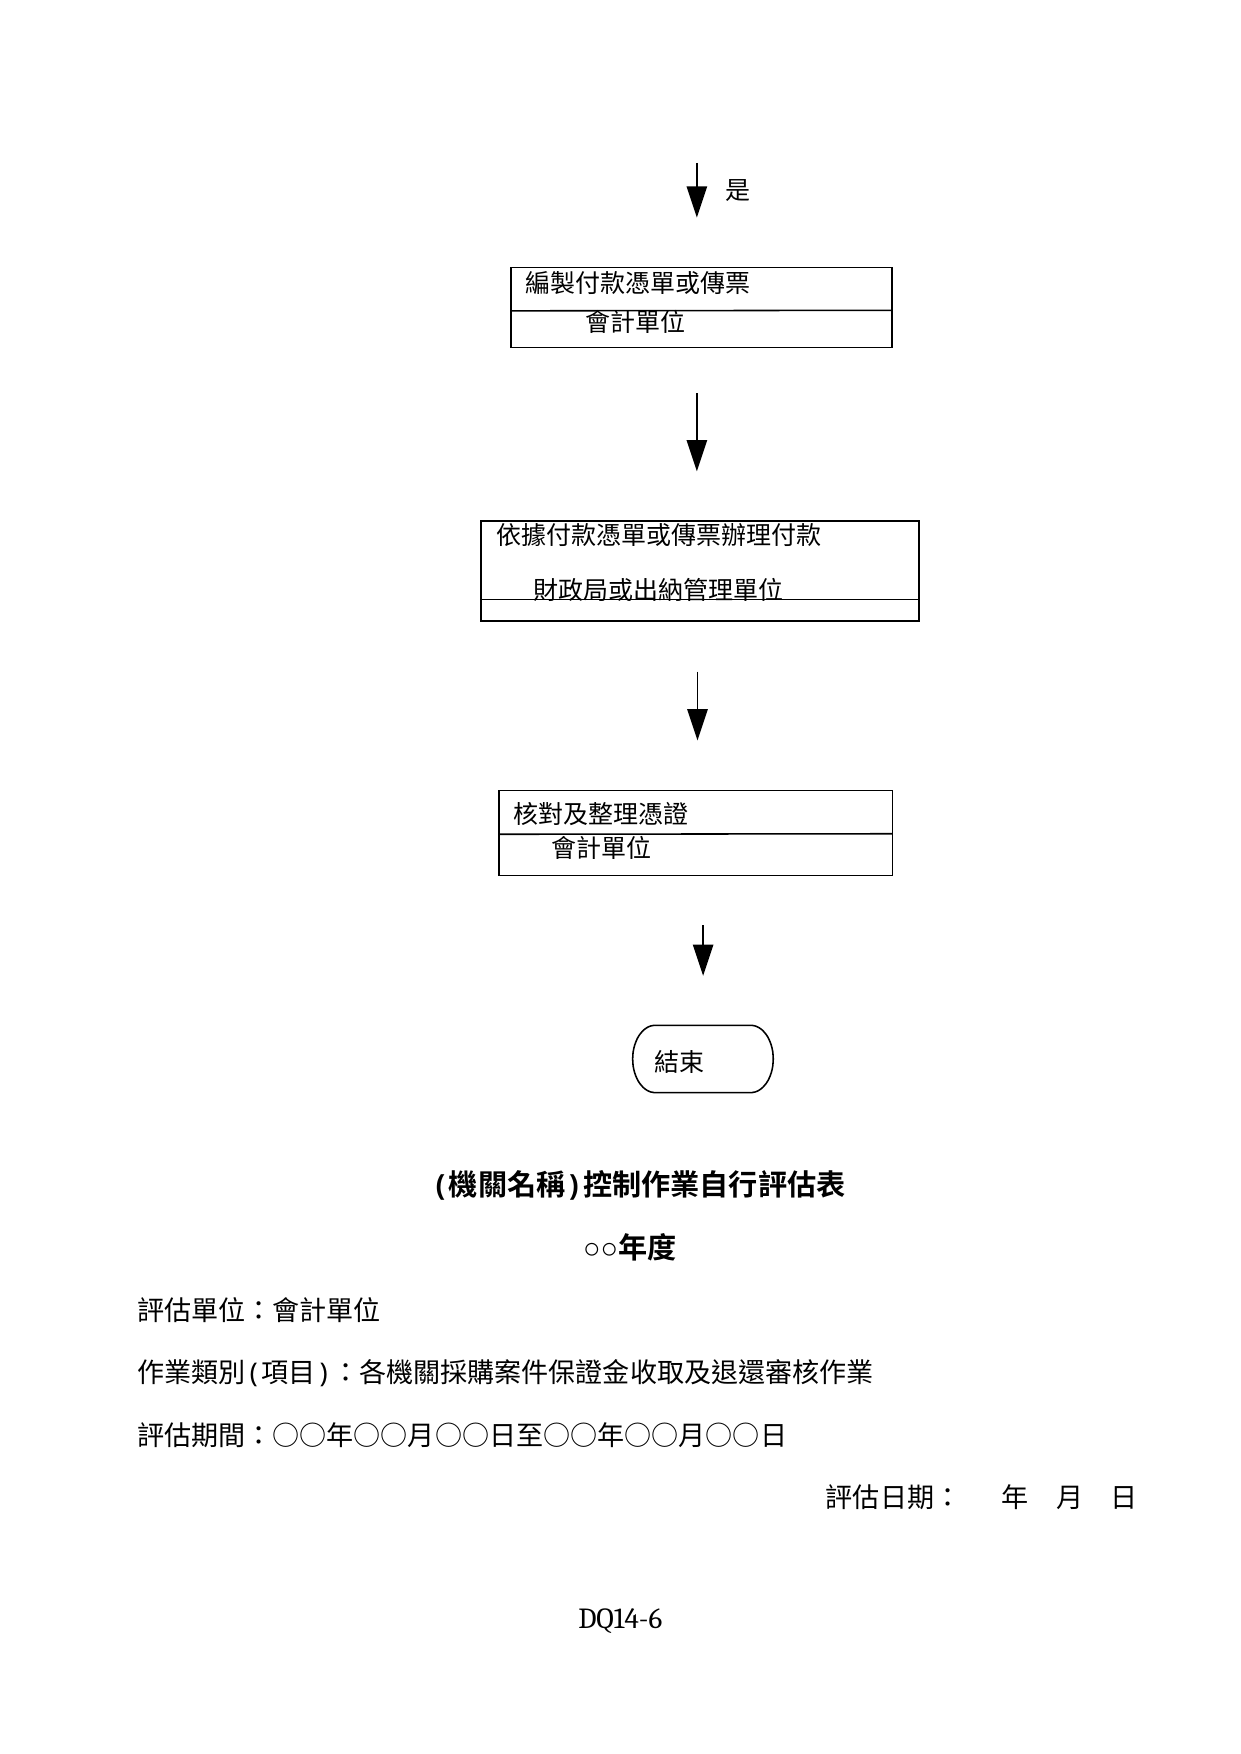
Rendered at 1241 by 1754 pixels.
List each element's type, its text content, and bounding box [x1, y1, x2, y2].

text ○○年度 [137, 1204, 1122, 1266]
text 評估日期： 年 月 日 [137, 1454, 1137, 1516]
text (機關名稱)控制作業自行評估表 [137, 1141, 1122, 1204]
text 評估期間：○○年○○月○○日至○○年○○月○○日 [137, 1391, 1122, 1454]
text 是 [725, 171, 733, 205]
text 作業類別(項目)：各機關採購案件保證金收取及退還審核作業 [137, 1329, 1122, 1391]
text 評估單位：會計單位 [137, 1266, 1122, 1329]
